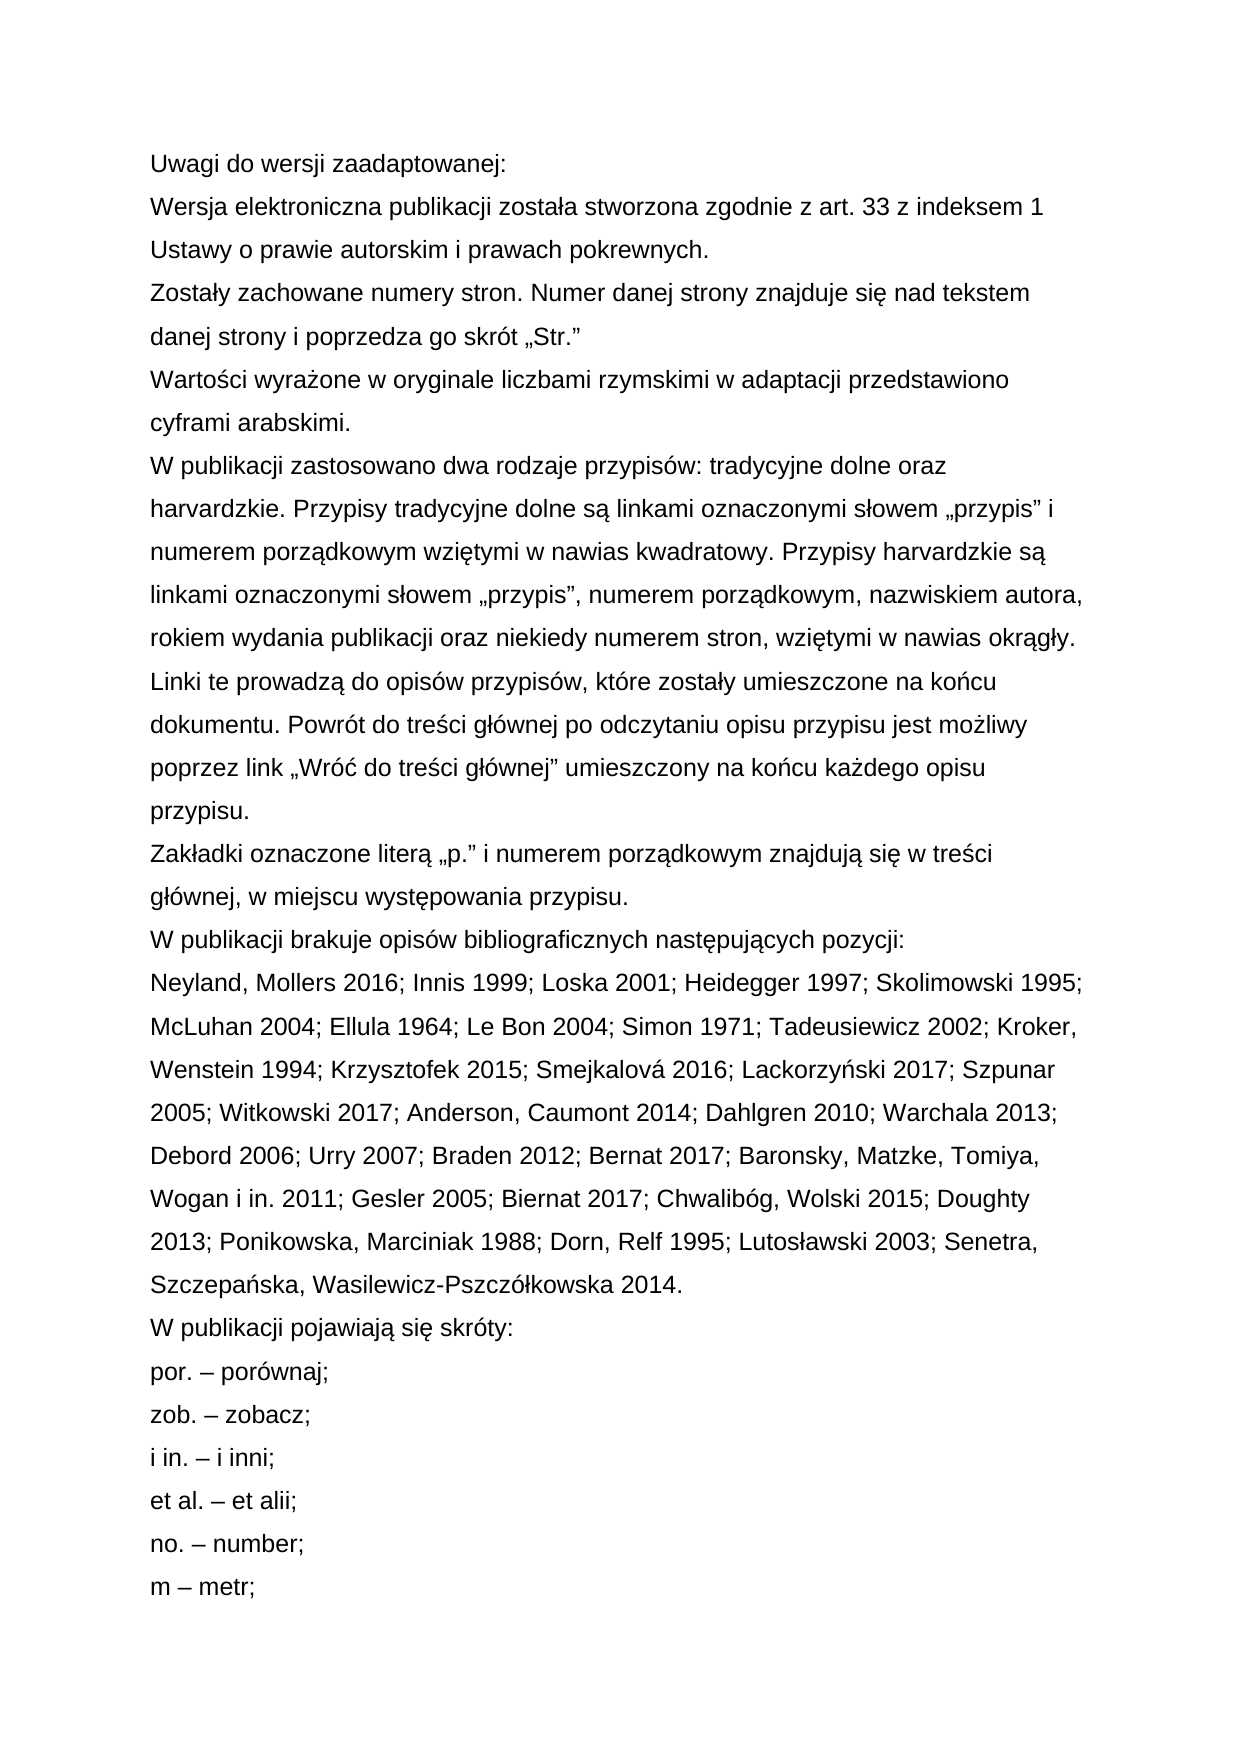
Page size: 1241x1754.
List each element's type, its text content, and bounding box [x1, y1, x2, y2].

text Uwagi do wersji zaadaptowanej: [150, 149, 1091, 178]
text et al. – et alii; [150, 1486, 1091, 1514]
text Wartości wyrażone w oryginale liczbami rzymskimi w adaptacji przedstawiono cyframi arabskimi. [150, 364, 1091, 436]
text W publikacji pojawiają się skróty: [150, 1313, 1091, 1342]
text m – metr; [150, 1572, 1091, 1601]
text W publikacji zastosowano dwa rodzaje przypisów: tradycyjne dolne oraz harvardzkie. Przypisy tradycyjne dolne są linkami oznaczonymi słowem „przypis” i numerem porządkowym wziętymi w nawias kwadratowy. Przypisy harvardzkie są linkami oznaczonymi słowem „przypis”, numerem porządkowym, nazwiskiem autora, rokiem wydania publikacji oraz niekiedy numerem stron, wziętymi w nawias okrągły. Linki te prowadzą do opisów przypisów, które zostały umieszczone na końcu dokumentu. Powrót do treści głównej po odczytaniu opisu przypisu jest możliwy poprzez link „Wróć do treści głównej” umieszczony na końcu każdego opisu przypisu. [150, 451, 1091, 824]
text Neyland, Mollers 2016; Innis 1999; Loska 2001; Heidegger 1997; Skolimowski 1995; McLuhan 2004; Ellula 1964; Le Bon 2004; Simon 1971; Tadeusiewicz 2002; Kroker, Wenstein 1994; Krzysztofek 2015; Smejkalová 2016; Lackorzyński 2017; Szpunar 2005; Witkowski 2017; Anderson, Caumont 2014; Dahlgren 2010; Warchala 2013; Debord 2006; Urry 2007; Braden 2012; Bernat 2017; Baronsky, Matzke, Tomiya, Wogan i in. 2011; Gesler 2005; Biernat 2017; Chwalibóg, Wolski 2015; Doughty 2013; Ponikowska, Marciniak 1988; Dorn, Relf 1995; Lutosławski 2003; Senetra, Szczepańska, Wasilewicz-Pszczółkowska 2014. [150, 968, 1091, 1299]
text Wersja elektroniczna publikacji została stworzona zgodnie z art. 33 z indeksem 1 Ustawy o prawie autorskim i prawach pokrewnych. [150, 192, 1091, 264]
text zob. – zobacz; [150, 1399, 1091, 1428]
text Zakładki oznaczone literą „p.” i numerem porządkowym znajdują się w treści głównej, w miejscu występowania przypisu. [150, 839, 1091, 911]
text i in. – i inni; [150, 1443, 1091, 1471]
text por. – porównaj; [150, 1356, 1091, 1385]
text no. – number; [150, 1529, 1091, 1558]
text Zostały zachowane numery stron. Numer danej strony znajduje się nad tekstem danej strony i poprzedza go skrót „Str.” [150, 278, 1091, 350]
text W publikacji brakuje opisów bibliograficznych następujących pozycji: [150, 925, 1091, 954]
